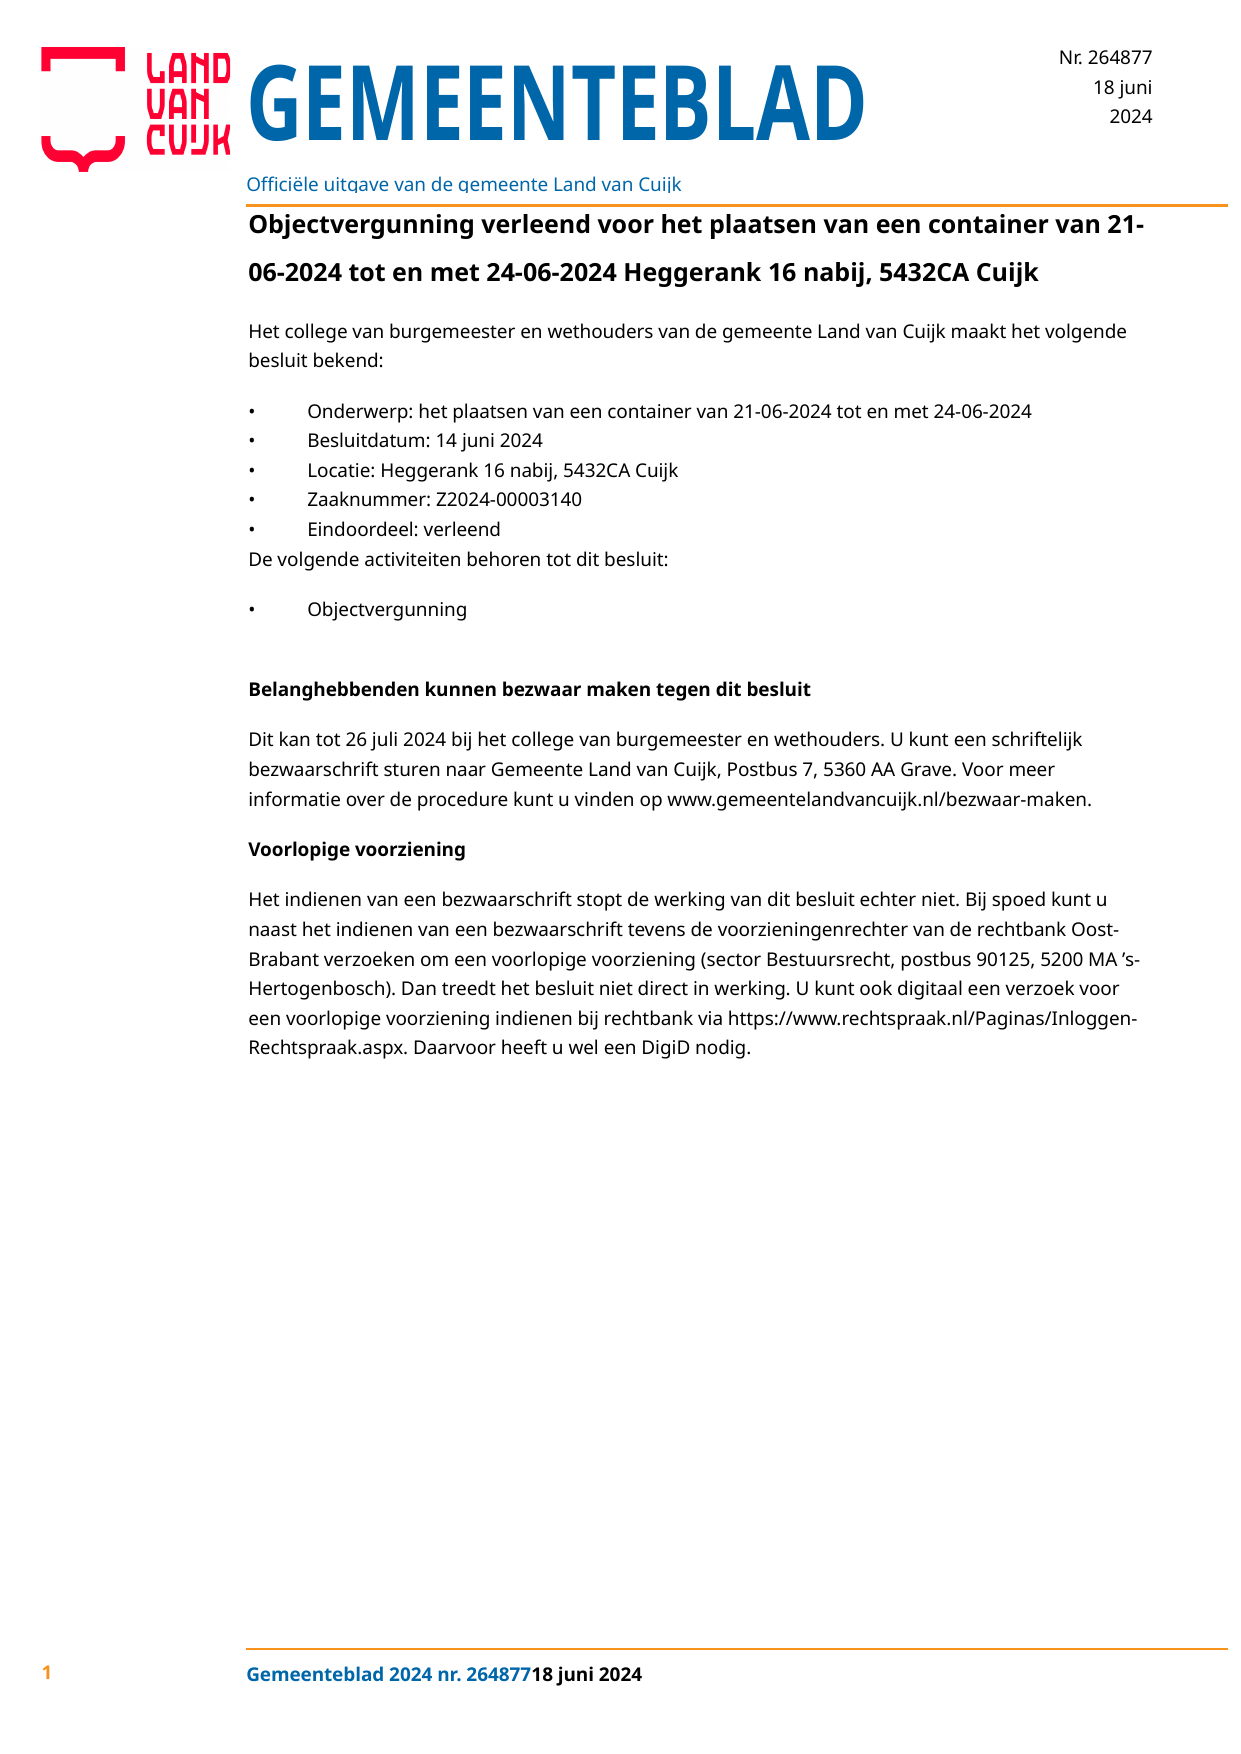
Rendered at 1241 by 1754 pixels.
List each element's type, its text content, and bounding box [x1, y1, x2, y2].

list Locatie: Heggerank 16 nabij, 5432CA Cuijk [248, 457, 1152, 483]
list Zaaknummer: Z2024-00003140 [248, 487, 1152, 512]
text De volgende activiteiten behoren tot dit besluit: [248, 546, 1152, 572]
text Dit kan tot 26 juli 2024 bij het college van burgemeester en wethouders. U kunt een schriftelijk bezwaarschrift sturen naar Gemeente Land van Cuijk, Postbus 7, 5360 AA Grave. Voor meer informatie over de procedure kunt u vinden op www.gemeentelandvancuijk.nl/bezwaar-maken. [248, 727, 1152, 812]
picture [41, 47, 231, 172]
list Onderwerp: het plaatsen van een container van 21-06-2024 tot en met 24-06-2024 [248, 398, 1152, 424]
text Objectvergunning verleend voor het plaatsen van een container van 21-06-2024 tot en met 24-06-2024 Heggerank 16 nabij, 5432CA Cuijk [248, 207, 1152, 288]
list Objectvergunning [248, 596, 1152, 622]
text Het college van burgemeester en wethouders van de gemeente Land van Cuijk maakt het volgende besluit bekend: [248, 318, 1152, 373]
text Voorlopige voorziening [248, 836, 1152, 862]
list Besluitdatum: 14 juni 2024 [248, 427, 1152, 453]
list Eindoordeel: verleend [248, 516, 1152, 542]
text Belanghebbenden kunnen bezwaar maken tegen dit besluit [248, 676, 1152, 702]
text Het indienen van een bezwaarschrift stopt de werking van dit besluit echter niet. Bij spoed kunt u naast het indienen van een bezwaarschrift tevens de voorzieningenrechter van de rechtbank Oost-Brabant verzoeken om een voorlopige voorziening (sector Bestuursrecht, postbus 90125, 5200 MA ’s-Hertogenbosch). Dan treedt het besluit niet direct in werking. U kunt ook digitaal een verzoek voor een voorlopige voorziening indienen bij rechtbank via https://www.rechtspraak.nl/Paginas/Inloggen-Rechtspraak.aspx. Daarvoor heeft u wel een DigiD nodig. [248, 887, 1152, 1060]
